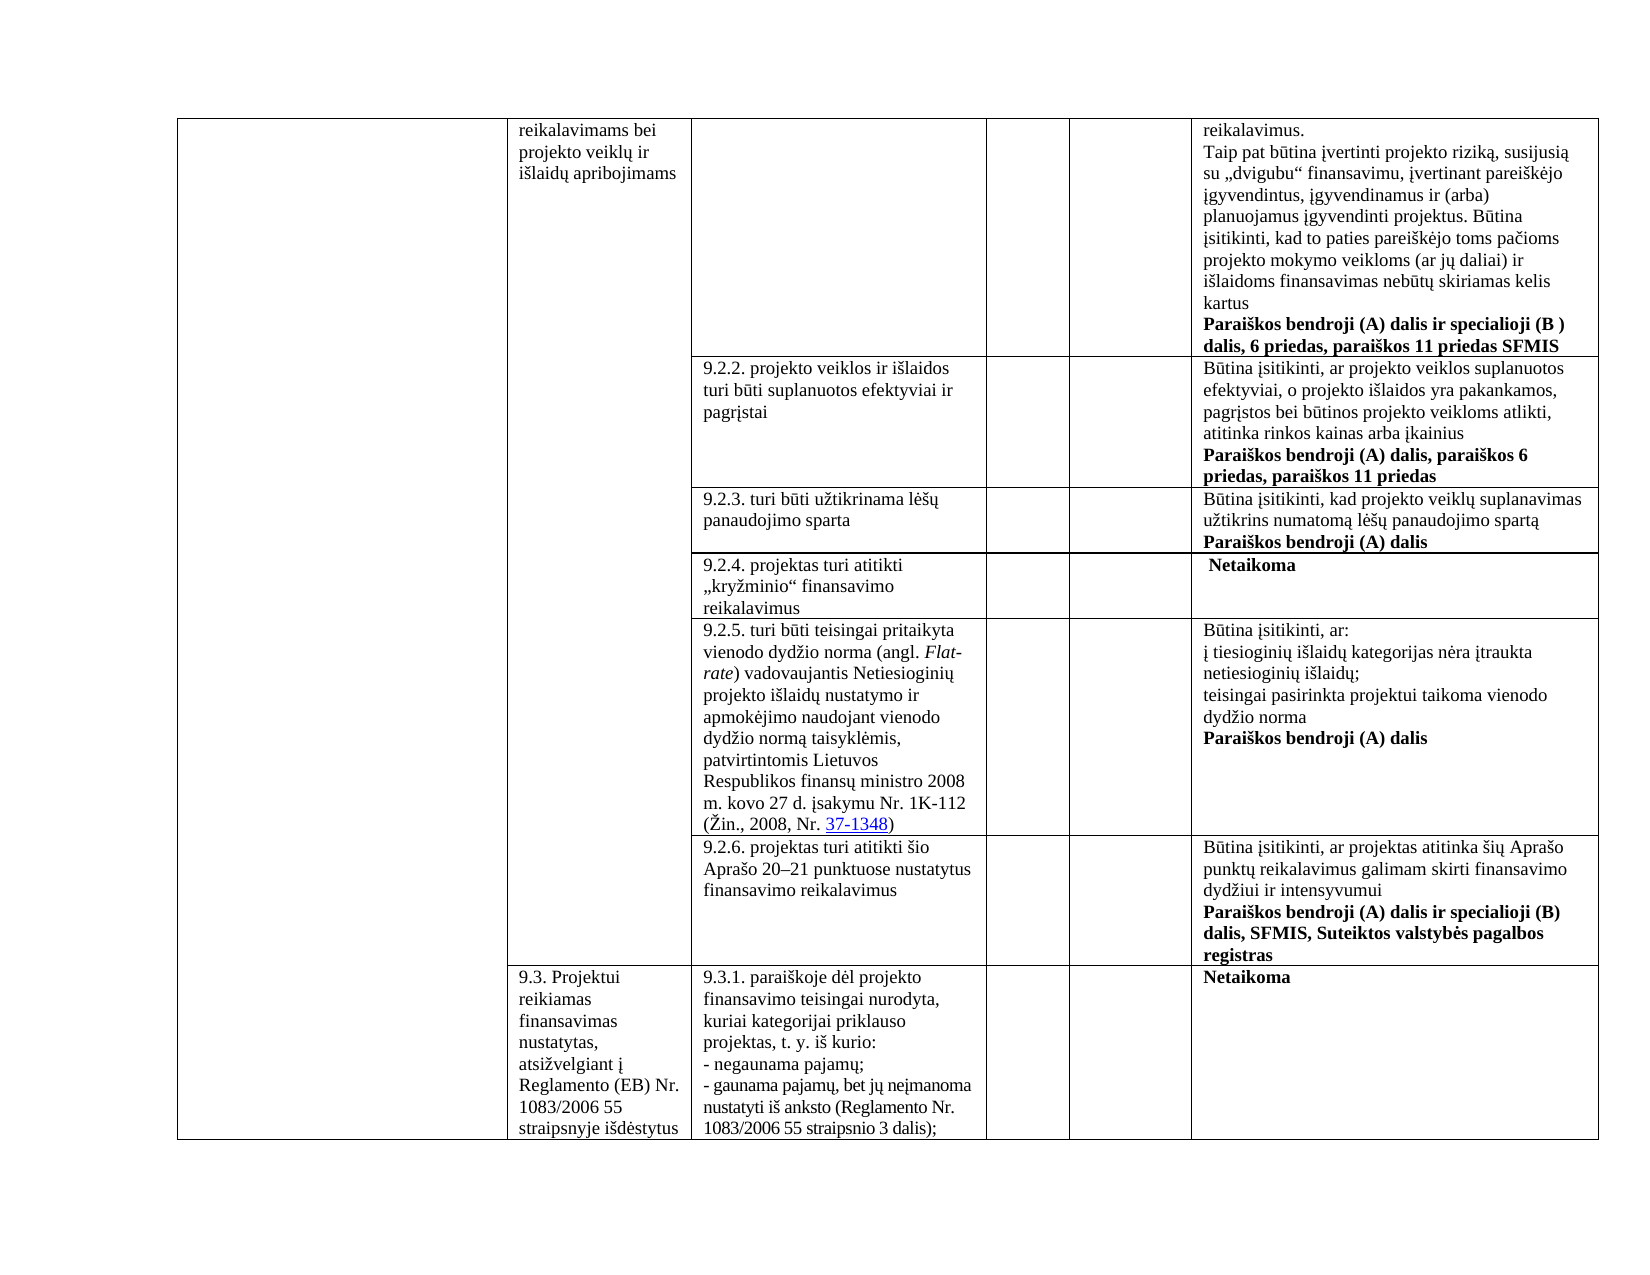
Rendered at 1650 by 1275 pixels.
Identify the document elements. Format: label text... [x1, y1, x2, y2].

table_cell [987, 966, 1069, 1139]
table_cell Netaikoma [1192, 554, 1598, 618]
table_cell Būtina įsitikinti, ar: į tiesioginių išlaidų kategorijas nėra įtraukta netiesioginių išlaidų; teisingai pasirinkta projektui taikoma vienodo dydžio norma Paraiškos bendroji (A) dalis [1192, 619, 1598, 835]
table_cell reikalavimams bei projekto veiklų ir išlaidų apribojimams [508, 119, 691, 965]
table_cell [987, 488, 1069, 552]
table_cell 9.2.3. turi būti užtikrinama lėšų panaudojimo sparta [692, 488, 986, 552]
table_cell [1070, 554, 1191, 618]
table_cell [1070, 119, 1191, 356]
table_cell [987, 554, 1069, 618]
table_cell 9.3. Projektui reikiamas finansavimas nustatytas, atsižvelgiant į Reglamento (EB) Nr. 1083/2006 55 straipsnyje išdėstytus [508, 966, 691, 1139]
table_cell 9.2.5. turi būti teisingai pritaikyta vienodo dydžio norma (angl. Flat-rate) vadovaujantis Netiesioginių projekto išlaidų nustatymo ir apmokėjimo naudojant vienodo dydžio normą taisyklėmis, patvirtintomis Lietuvos Respublikos finansų ministro 2008 m. kovo 27 d. įsakymu Nr. 1K-112 (Žin., 2008, Nr. 37-1348) [692, 619, 986, 835]
table_cell [692, 119, 986, 356]
table_cell [1070, 836, 1191, 965]
table_cell [1070, 488, 1191, 552]
table_cell [1070, 619, 1191, 835]
table_cell [987, 619, 1069, 835]
table_cell [987, 119, 1069, 356]
table_cell [987, 357, 1069, 487]
table_cell reikalavimus. Taip pat būtina įvertinti projekto riziką, susijusią su „dvigubu“ finansavimu, įvertinant pareiškėjo įgyvendintus, įgyvendinamus ir (arba) planuojamus įgyvendinti projektus. Būtina įsitikinti, kad to paties pareiškėjo toms pačioms projekto mokymo veikloms (ar jų daliai) ir išlaidoms finansavimas nebūtų skiriamas kelis kartus Paraiškos bendroji (A) dalis ir specialioji (B ) dalis, 6 priedas, paraiškos 11 priedas SFMIS [1192, 119, 1598, 356]
table_cell Būtina įsitikinti, ar projektas atitinka šių Aprašo punktų reikalavimus galimam skirti finansavimo dydžiui ir intensyvumui Paraiškos bendroji (A) dalis ir specialioji (B) dalis, SFMIS, Suteiktos valstybės pagalbos registras [1192, 836, 1598, 965]
table_cell [1070, 357, 1191, 487]
table_cell Būtina įsitikinti, ar projekto veiklos suplanuotos efektyviai, o projekto išlaidos yra pakankamos, pagrįstos bei būtinos projekto veikloms atlikti, atitinka rinkos kainas arba įkainius Paraiškos bendroji (A) dalis, paraiškos 6 priedas, paraiškos 11 priedas [1192, 357, 1598, 487]
table_cell Netaikoma [1192, 966, 1598, 1139]
table_cell [1070, 966, 1191, 1139]
table_cell [178, 119, 507, 1139]
table_cell 9.2.6. projektas turi atitikti šio Aprašo 20–21 punktuose nustatytus finansavimo reikalavimus [692, 836, 986, 965]
table_cell 9.2.2. projekto veiklos ir išlaidos turi būti suplanuotos efektyviai ir pagrįstai [692, 357, 986, 487]
table_cell 9.3.1. paraiškoje dėl projekto finansavimo teisingai nurodyta, kuriai kategorijai priklauso projektas, t. y. iš kurio: - negaunama pajamų; - gaunama pajamų, bet jų neįmanoma nustatyti iš anksto (Reglamento Nr. 1083/2006 55 straipsnio 3 dalis); [692, 966, 986, 1139]
table_cell [987, 836, 1069, 965]
table_cell Būtina įsitikinti, kad projekto veiklų suplanavimas užtikrins numatomą lėšų panaudojimo spartą Paraiškos bendroji (A) dalis [1192, 488, 1598, 552]
table_cell 9.2.4. projektas turi atitikti „kryžminio“ finansavimo reikalavimus [692, 554, 986, 618]
